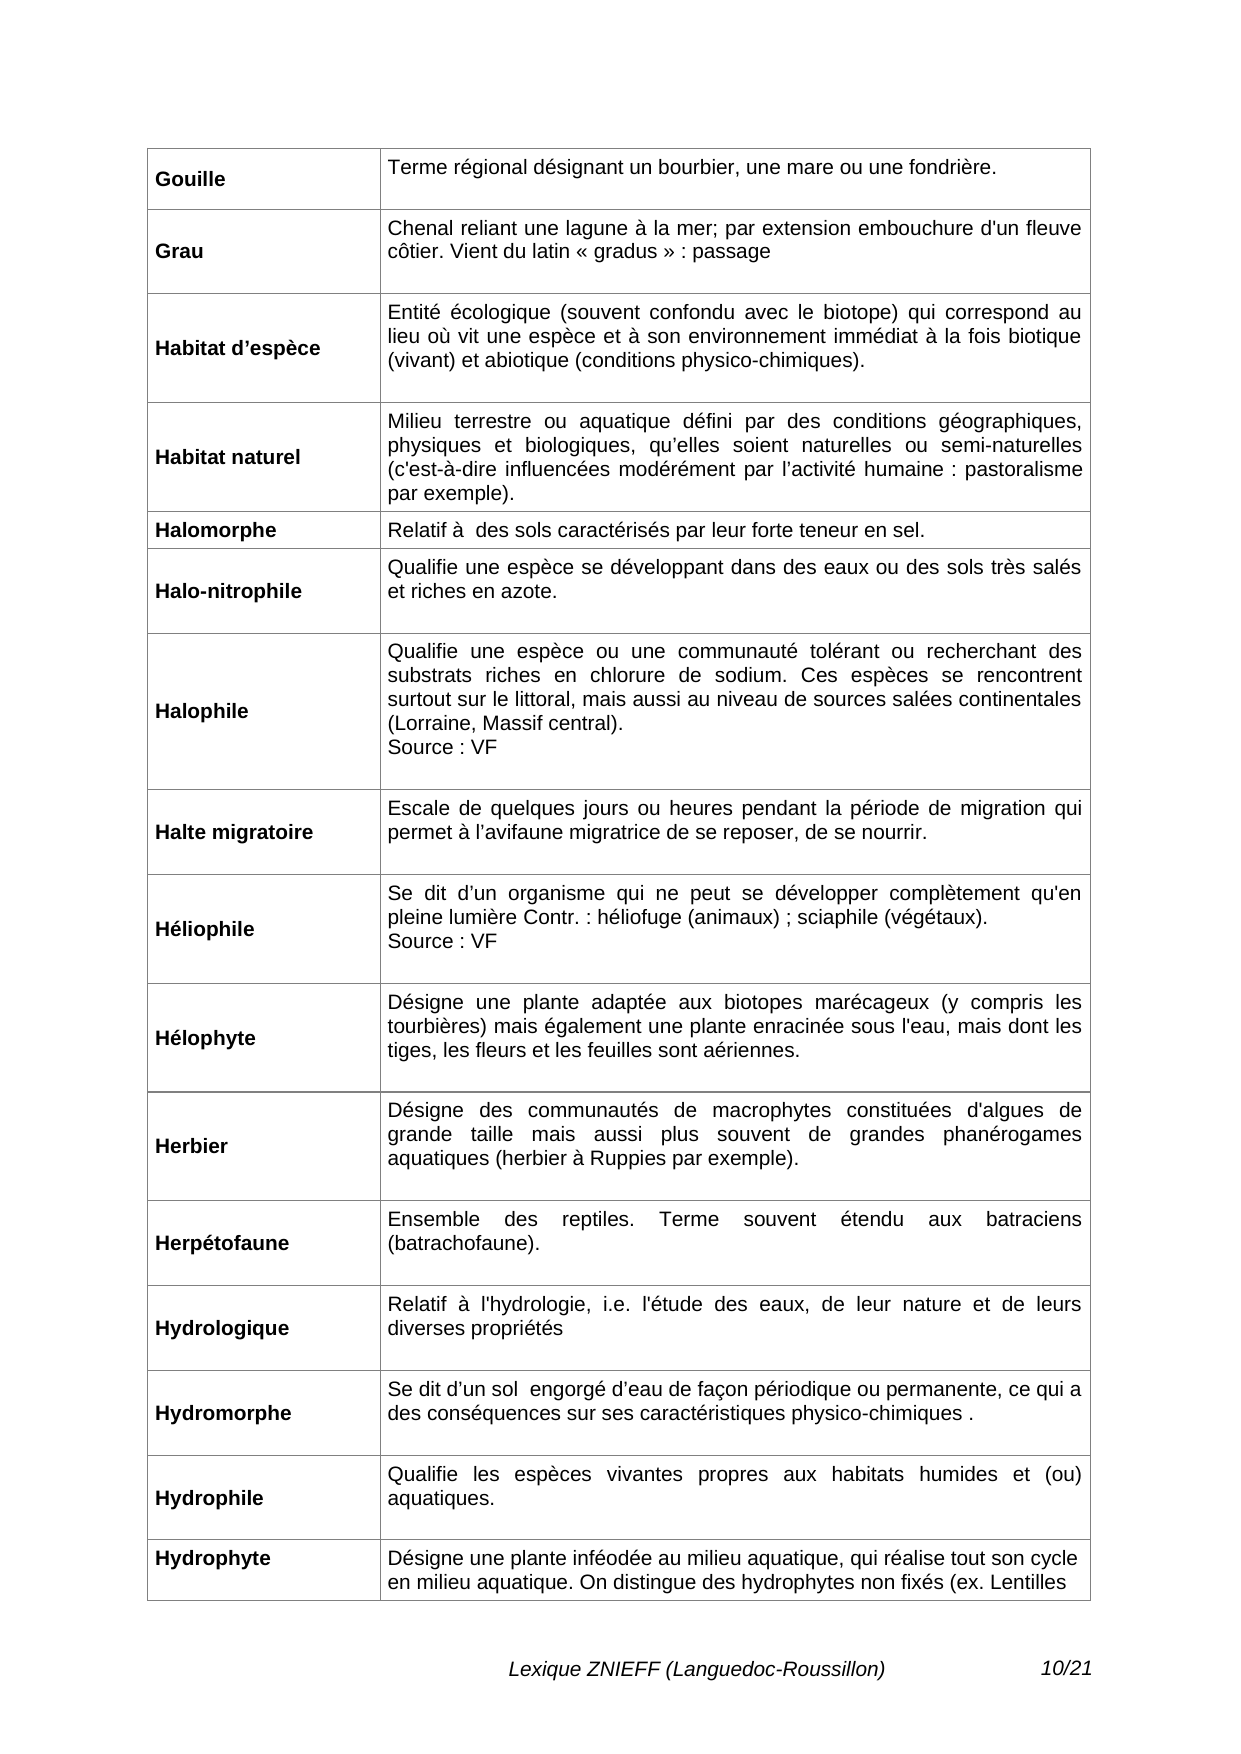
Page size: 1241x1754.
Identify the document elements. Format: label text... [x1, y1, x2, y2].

table_cell [1091, 293, 1124, 402]
table_cell [1091, 983, 1124, 1091]
table_cell [1091, 548, 1124, 632]
table_cell Désigne des communautés de macrophytes constituées d'algues de grande taille mais aussi plus souvent de grandes phanérogames aquatiques (herbier à Ruppies par exemple). [381, 1093, 1090, 1200]
table_cell Se dit d’un organisme qui ne peut se développer complètement qu'en pleine lumière Contr. : héliofuge (animaux) ; sciaphile (végétaux). Source : VF [381, 875, 1090, 983]
table_cell Escale de quelques jours ou heures pendant la période de migration qui permet à l’avifaune migratrice de se reposer, de se nourrir. [381, 790, 1090, 874]
table_cell Halo-nitrophile [148, 549, 380, 632]
table_cell Désigne une plante adaptée aux biotopes marécageux (y compris les tourbières) mais également une plante enracinée sous l'eau, mais dont les tiges, les fleurs et les feuilles sont aériennes. [381, 984, 1090, 1091]
table_cell Entité écologique (souvent confondu avec le biotope) qui correspond au lieu où vit une espèce et à son environnement immédiat à la fois biotique (vivant) et abiotique (conditions physico-chimiques). [381, 294, 1090, 402]
table_cell Herbier [148, 1093, 380, 1200]
table_cell [1091, 1455, 1124, 1539]
table_cell Chenal reliant une lagune à la mer; par extension embouchure d'un fleuve côtier. Vient du latin « gradus » : passage [381, 210, 1090, 293]
table_cell Habitat d’espèce [148, 294, 380, 402]
table_cell Ensemble des reptiles. Terme souvent étendu aux batraciens (batrachofaune). [381, 1201, 1090, 1285]
table_cell [1091, 511, 1124, 548]
table_cell Hélophyte [148, 984, 380, 1091]
table_cell Relatif à l'hydrologie, i.e. l'étude des eaux, de leur nature et de leurs diverses propriétés [381, 1286, 1090, 1370]
table_cell Hydrophyte [148, 1540, 380, 1600]
table_cell [1091, 633, 1124, 789]
table_cell Qualifie une espèce ou une communauté tolérant ou recherchant des substrats riches en chlorure de sodium. Ces espèces se rencontrent surtout sur le littoral, mais aussi au niveau de sources salées continentales (Lorraine, Massif central). Source : VF [381, 634, 1090, 789]
table_cell [1091, 1091, 1124, 1200]
table_cell [1091, 1539, 1124, 1600]
table_cell [1091, 1285, 1124, 1370]
table_cell [1091, 874, 1124, 983]
table_cell Habitat naturel [148, 403, 380, 511]
table_cell Grau [148, 210, 380, 293]
table_cell Hydrologique [148, 1286, 380, 1370]
table_cell [1091, 1370, 1124, 1454]
table_cell Herpétofaune [148, 1201, 380, 1285]
table_cell Halomorphe [148, 512, 380, 548]
table_cell Héliophile [148, 875, 380, 983]
table_cell Se dit d’un sol engorgé d’eau de façon périodique ou permanente, ce qui a des conséquences sur ses caractéristiques physico-chimiques . [381, 1371, 1090, 1454]
table_cell Qualifie les espèces vivantes propres aux habitats humides et (ou) aquatiques. [381, 1456, 1090, 1539]
table_cell [1091, 148, 1124, 208]
table_cell Halte migratoire [148, 790, 380, 874]
table_cell [1091, 402, 1124, 511]
table_cell Hydromorphe [148, 1371, 380, 1454]
table_cell Halophile [148, 634, 380, 789]
table_cell [1091, 1200, 1124, 1285]
table_cell Hydrophile [148, 1456, 380, 1539]
table_cell Gouille [148, 149, 380, 208]
table_cell Désigne une plante inféodée au milieu aquatique, qui réalise tout son cycle en milieu aquatique. On distingue des hydrophytes non fixés (ex. Lentilles [381, 1540, 1090, 1600]
table_cell Relatif à des sols caractérisés par leur forte teneur en sel. [381, 512, 1090, 548]
table_cell Qualifie une espèce se développant dans des eaux ou des sols très salés et riches en azote. [381, 549, 1090, 632]
table_cell [1091, 209, 1124, 293]
table_cell Milieu terrestre ou aquatique défini par des conditions géographiques, physiques et biologiques, qu’elles soient naturelles ou semi-naturelles (c'est-à-dire influencées modérément par l’activité humaine : pastoralisme par exemple). [381, 403, 1090, 511]
table_cell Terme régional désignant un bourbier, une mare ou une fondrière. [381, 149, 1090, 208]
table_cell [1091, 789, 1124, 874]
